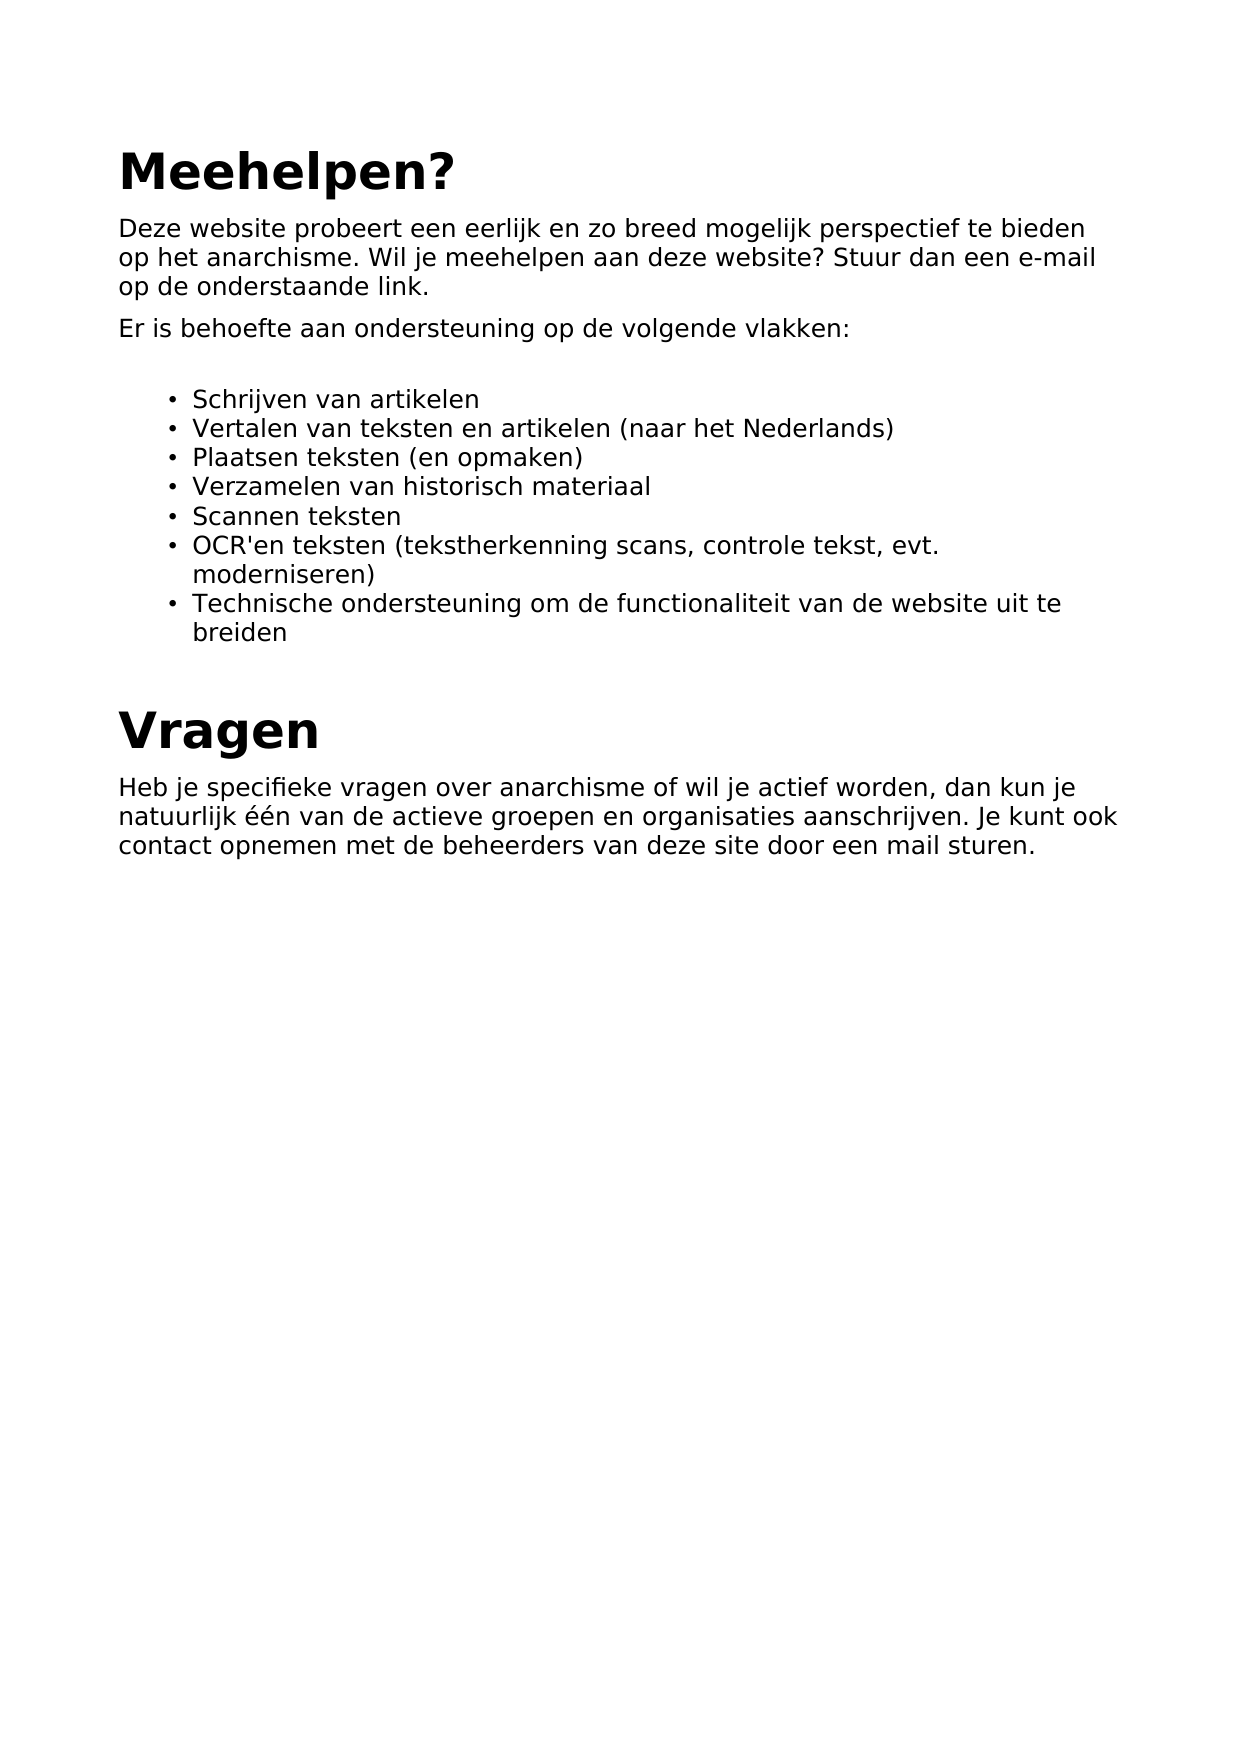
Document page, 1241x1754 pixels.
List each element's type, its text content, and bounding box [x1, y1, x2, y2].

list Plaatsen teksten (en opmaken) [177, 443, 1122, 472]
list Schrijven van artikelen [177, 385, 1122, 414]
list Technische ondersteuning om de functionaliteit van de website uit te breiden [177, 589, 1122, 647]
text Er is behoefte aan ondersteuning op de volgende vlakken: [118, 314, 1122, 343]
list OCR'en teksten (tekstherkenning scans, controle tekst, evt. moderniseren) [177, 531, 1122, 589]
subtitle Meehelpen? [118, 143, 1122, 201]
subtitle Vragen [118, 702, 1122, 760]
text Deze website probeert een eerlijk en zo breed mogelijk perspectief te bieden op het anarchisme. Wil je meehelpen aan deze website? Stuur dan een e-mail op de onderstaande link. [118, 214, 1122, 301]
list Scannen teksten [177, 502, 1122, 531]
list Vertalen van teksten en artikelen (naar het Nederlands) [177, 414, 1122, 443]
list Verzamelen van historisch materiaal [177, 472, 1122, 502]
text Heb je specifieke vragen over anarchisme of wil je actief worden, dan kun je natuurlijk één van de actieve groepen en organisaties aanschrijven. Je kunt ook contact opnemen met de beheerders van deze site door een mail sturen. [118, 773, 1122, 860]
